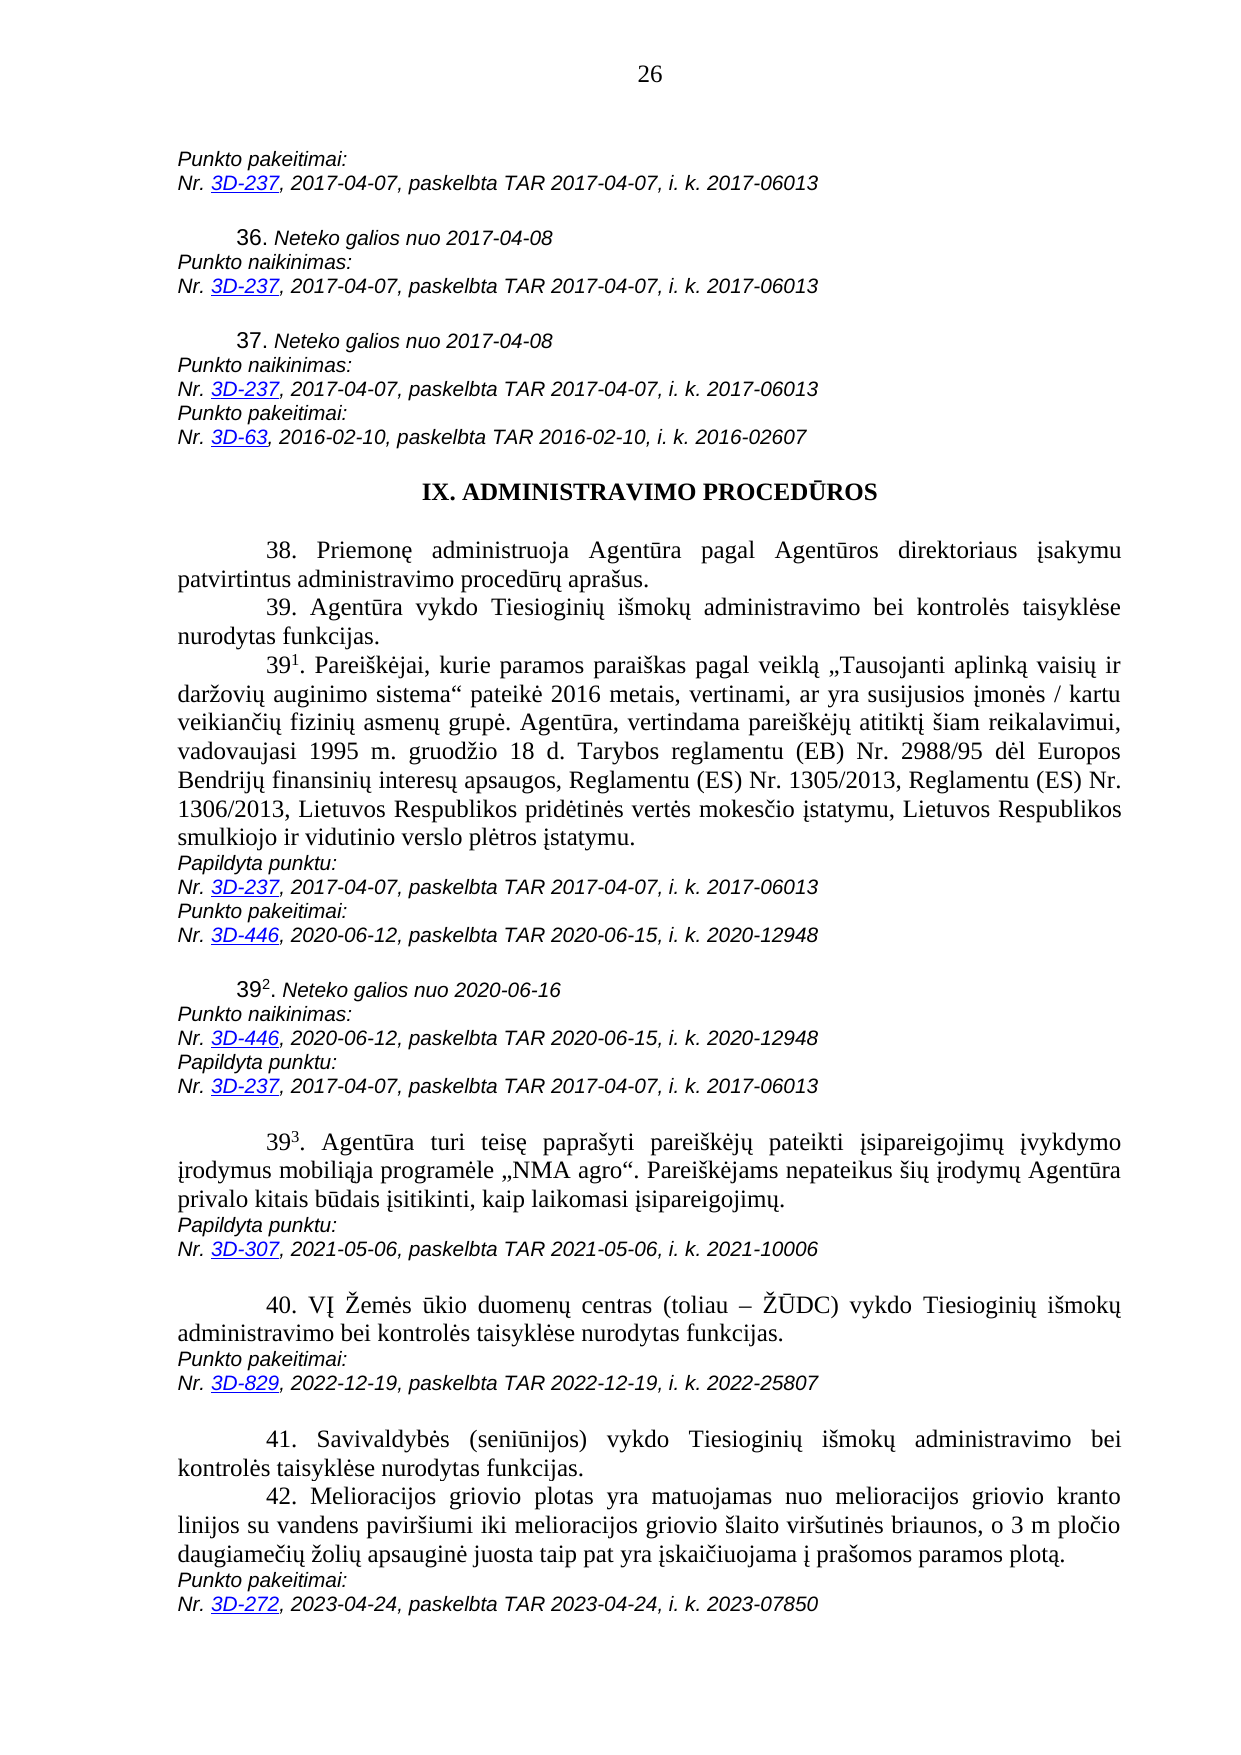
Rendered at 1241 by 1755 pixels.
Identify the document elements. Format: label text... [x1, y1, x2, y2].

text 391. Pareiškėjai, kurie paramos paraiškas pagal veiklą „Tausojanti aplinką vaisių ir daržovių auginimo sistema“ pateikė 2016 metais, vertinami, ar yra susijusios įmonės / kartu veikiančių fizinių asmenų grupė. Agentūra, vertindama pareiškėjų atitiktį šiam reikalavimui, vadovaujasi 1995 m. gruodžio 18 d. Tarybos reglamentu (EB) Nr. 2988/95 dėl Europos Bendrijų finansinių interesų apsaugos, Reglamentu (ES) Nr. 1305/2013, Reglamentu (ES) Nr. 1306/2013, Lietuvos Respublikos pridėtinės vertės mokesčio įstatymu, Lietuvos Respublikos smulkiojo ir vidutinio verslo plėtros įstatymu. [177, 650, 1122, 851]
text IX. ADMINISTRAVIMO PROCEDŪROS [177, 477, 1122, 506]
text 38. Priemonę administruoja Agentūra pagal Agentūros direktoriaus įsakymu patvirtintus administravimo procedūrų aprašus. [177, 535, 1122, 592]
text Papildyta punktu: [177, 1213, 1122, 1237]
text 37. Neteko galios nuo 2017-04-08 [177, 327, 1122, 353]
text 392. Neteko galios nuo 2020-06-16 [177, 976, 1122, 1002]
text Punkto pakeitimai: [177, 1347, 1122, 1371]
text 40. VĮ Žemės ūkio duomenų centras (toliau – ŽŪDC) vykdo Tiesioginių išmokų administravimo bei kontrolės taisyklėse nurodytas funkcijas. [177, 1290, 1122, 1347]
text Nr. 3D-237, 2017-04-07, paskelbta TAR 2017-04-07, i. k. 2017-06013 [177, 377, 1122, 401]
text Papildyta punktu: [177, 1050, 1122, 1074]
text 393. Agentūra turi teisę paprašyti pareiškėjų pateikti įsipareigojimų įvykdymo įrodymus mobiliąja programėle „NMA agro“. Pareiškėjams nepateikus šių įrodymų Agentūra privalo kitais būdais įsitikinti, kaip laikomasi įsipareigojimų. [177, 1127, 1122, 1213]
text 41. Savivaldybės (seniūnijos) vykdo Tiesioginių išmokų administravimo bei kontrolės taisyklėse nurodytas funkcijas. [177, 1424, 1122, 1481]
text Nr. 3D-237, 2017-04-07, paskelbta TAR 2017-04-07, i. k. 2017-06013 [177, 171, 1122, 195]
text 36. Neteko galios nuo 2017-04-08 [177, 223, 1122, 250]
text Punkto pakeitimai: [177, 899, 1122, 923]
text Punkto pakeitimai: [177, 1568, 1122, 1592]
text Punkto naikinimas: [177, 353, 1122, 377]
text 42. Melioracijos griovio plotas yra matuojamas nuo melioracijos griovio kranto linijos su vandens paviršiumi iki melioracijos griovio šlaito viršutinės briaunos, o 3 m pločio daugiamečių žolių apsauginė juosta taip pat yra įskaičiuojama į prašomos paramos plotą. [177, 1481, 1122, 1568]
text Punkto naikinimas: [177, 1002, 1122, 1026]
text Punkto naikinimas: [177, 250, 1122, 274]
text Nr. 3D-272, 2023-04-24, paskelbta TAR 2023-04-24, i. k. 2023-07850 [177, 1592, 1122, 1616]
text Nr. 3D-63, 2016-02-10, paskelbta TAR 2016-02-10, i. k. 2016-02607 [177, 425, 1122, 449]
text Papildyta punktu: [177, 851, 1122, 875]
text Nr. 3D-446, 2020-06-12, paskelbta TAR 2020-06-15, i. k. 2020-12948 [177, 923, 1122, 947]
text Nr. 3D-829, 2022-12-19, paskelbta TAR 2022-12-19, i. k. 2022-25807 [177, 1371, 1122, 1395]
text Punkto pakeitimai: [177, 147, 1122, 171]
text Punkto pakeitimai: [177, 401, 1122, 425]
text 39. Agentūra vykdo Tiesioginių išmokų administravimo bei kontrolės taisyklėse nurodytas funkcijas. [177, 592, 1122, 650]
text Nr. 3D-237, 2017-04-07, paskelbta TAR 2017-04-07, i. k. 2017-06013 [177, 1074, 1122, 1098]
text Nr. 3D-237, 2017-04-07, paskelbta TAR 2017-04-07, i. k. 2017-06013 [177, 274, 1122, 298]
text Nr. 3D-446, 2020-06-12, paskelbta TAR 2020-06-15, i. k. 2020-12948 [177, 1026, 1122, 1050]
text Nr. 3D-237, 2017-04-07, paskelbta TAR 2017-04-07, i. k. 2017-06013 [177, 875, 1122, 899]
text Nr. 3D-307, 2021-05-06, paskelbta TAR 2021-05-06, i. k. 2021-10006 [177, 1237, 1122, 1261]
